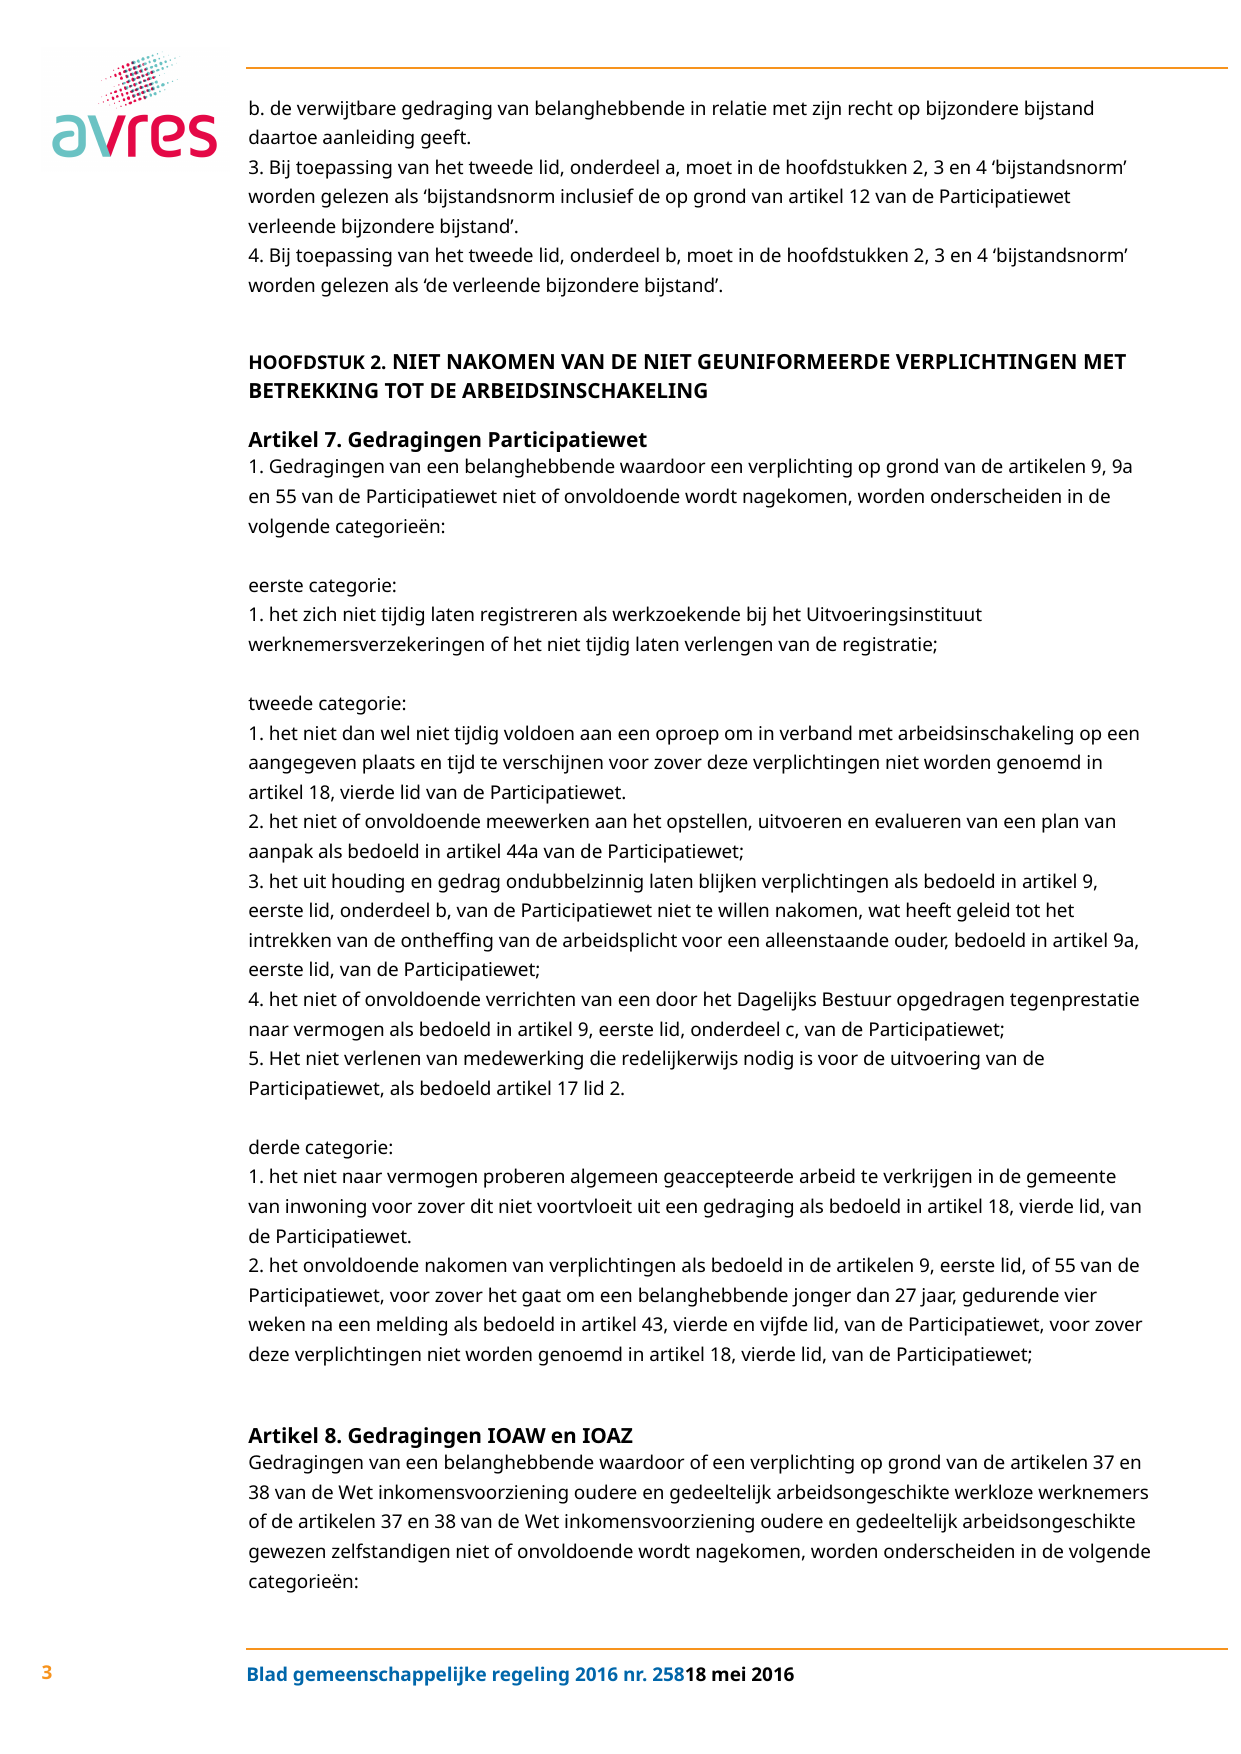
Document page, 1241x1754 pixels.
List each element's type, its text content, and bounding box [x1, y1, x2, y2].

text Artikel 7. Gedragingen Participatiewet [248, 425, 1152, 454]
text 4. Bij toepassing van het tweede lid, onderdeel b, moet in de hoofdstukken 2, 3 en 4 ‘bijstandsnorm’ worden gelezen als ‘de verleende bijzondere bijstand’. [248, 243, 1152, 298]
text b. de verwijtbare gedraging van belanghebbende in relatie met zijn recht op bijzondere bijstand daartoe aanleiding geeft. [248, 95, 1152, 150]
text 3. Bij toepassing van het tweede lid, onderdeel a, moet in de hoofdstukken 2, 3 en 4 ‘bijstandsnorm’ worden gelezen als ‘bijstandsnorm inclusief de op grond van artikel 12 van de Participatiewet verleende bijzondere bijstand’. [248, 154, 1152, 239]
text 1. het niet naar vermogen proberen algemeen geaccepteerde arbeid te verkrijgen in de gemeente van inwoning voor zover dit niet voortvloeit uit een gedraging als bedoeld in artikel 18, vierde lid, van de Participatiewet. [248, 1164, 1152, 1248]
text eerste categorie: [248, 572, 1152, 598]
text 2. het niet of onvoldoende meewerken aan het opstellen, uitvoeren en evalueren van een plan van aanpak als bedoeld in artikel 44a van de Participatiewet; [248, 809, 1152, 864]
text 4. het niet of onvoldoende verrichten van een door het Dagelijks Bestuur opgedragen tegenprestatie naar vermogen als bedoeld in artikel 9, eerste lid, onderdeel c, van de Participatiewet; [248, 986, 1152, 1041]
text Artikel 8. Gedragingen IOAW en IOAZ [248, 1421, 1152, 1449]
text 2. het onvoldoende nakomen van verplichtingen als bedoeld in de artikelen 9, eerste lid, of 55 van de Participatiewet, voor zover het gaat om een belanghebbende jonger dan 27 jaar, gedurende vier weken na een melding als bedoeld in artikel 43, vierde en vijfde lid, van de Participatiewet, voor zover deze verplichtingen niet worden genoemd in artikel 18, vierde lid, van de Participatiewet; [248, 1252, 1152, 1367]
text 1. het niet dan wel niet tijdig voldoen aan een oproep om in verband met arbeidsinschakeling op een aangegeven plaats en tijd te verschijnen voor zover deze verplichtingen niet worden genoemd in artikel 18, vierde lid van de Participatiewet. [248, 720, 1152, 805]
text tweede categorie: [248, 690, 1152, 716]
text 3. het uit houding en gedrag ondubbelzinnig laten blijken verplichtingen als bedoeld in artikel 9, eerste lid, onderdeel b, van de Participatiewet niet te willen nakomen, wat heeft geleid tot het intrekken van de ontheffing van de arbeidsplicht voor een alleenstaande ouder, bedoeld in artikel 9a, eerste lid, van de Participatiewet; [248, 868, 1152, 982]
text HOOFDSTUK 2. NIET NAKOMEN VAN DE NIET GEUNIFORMEERDE VERPLICHTINGEN MET BETREKKING TOT DE ARBEIDSINSCHAKELING [248, 347, 1152, 404]
text Gedragingen van een belanghebbende waardoor of een verplichting op grond van de artikelen 37 en 38 van de Wet inkomensvoorziening oudere en gedeeltelijk arbeidsongeschikte werkloze werknemers of de artikelen 37 en 38 van de Wet inkomensvoorziening oudere en gedeeltelijk arbeidsongeschikte gewezen zelfstandigen niet of onvoldoende wordt nagekomen, worden onderscheiden in de volgende categorieën: [248, 1449, 1152, 1594]
text 1. Gedragingen van een belanghebbende waardoor een verplichting op grond van de artikelen 9, 9a en 55 van de Participatiewet niet of onvoldoende wordt nagekomen, worden onderscheiden in de volgende categorieën: [248, 454, 1152, 538]
text 5. Het niet verlenen van medewerking die redelijkerwijs nodig is voor de uitvoering van de Participatiewet, als bedoeld artikel 17 lid 2. [248, 1045, 1152, 1101]
picture [41, 47, 231, 172]
text derde categorie: [248, 1134, 1152, 1160]
text 1. het zich niet tijdig laten registreren als werkzoekende bij het Uitvoeringsinstituut werknemersverzekeringen of het niet tijdig laten verlengen van de registratie; [248, 602, 1152, 657]
